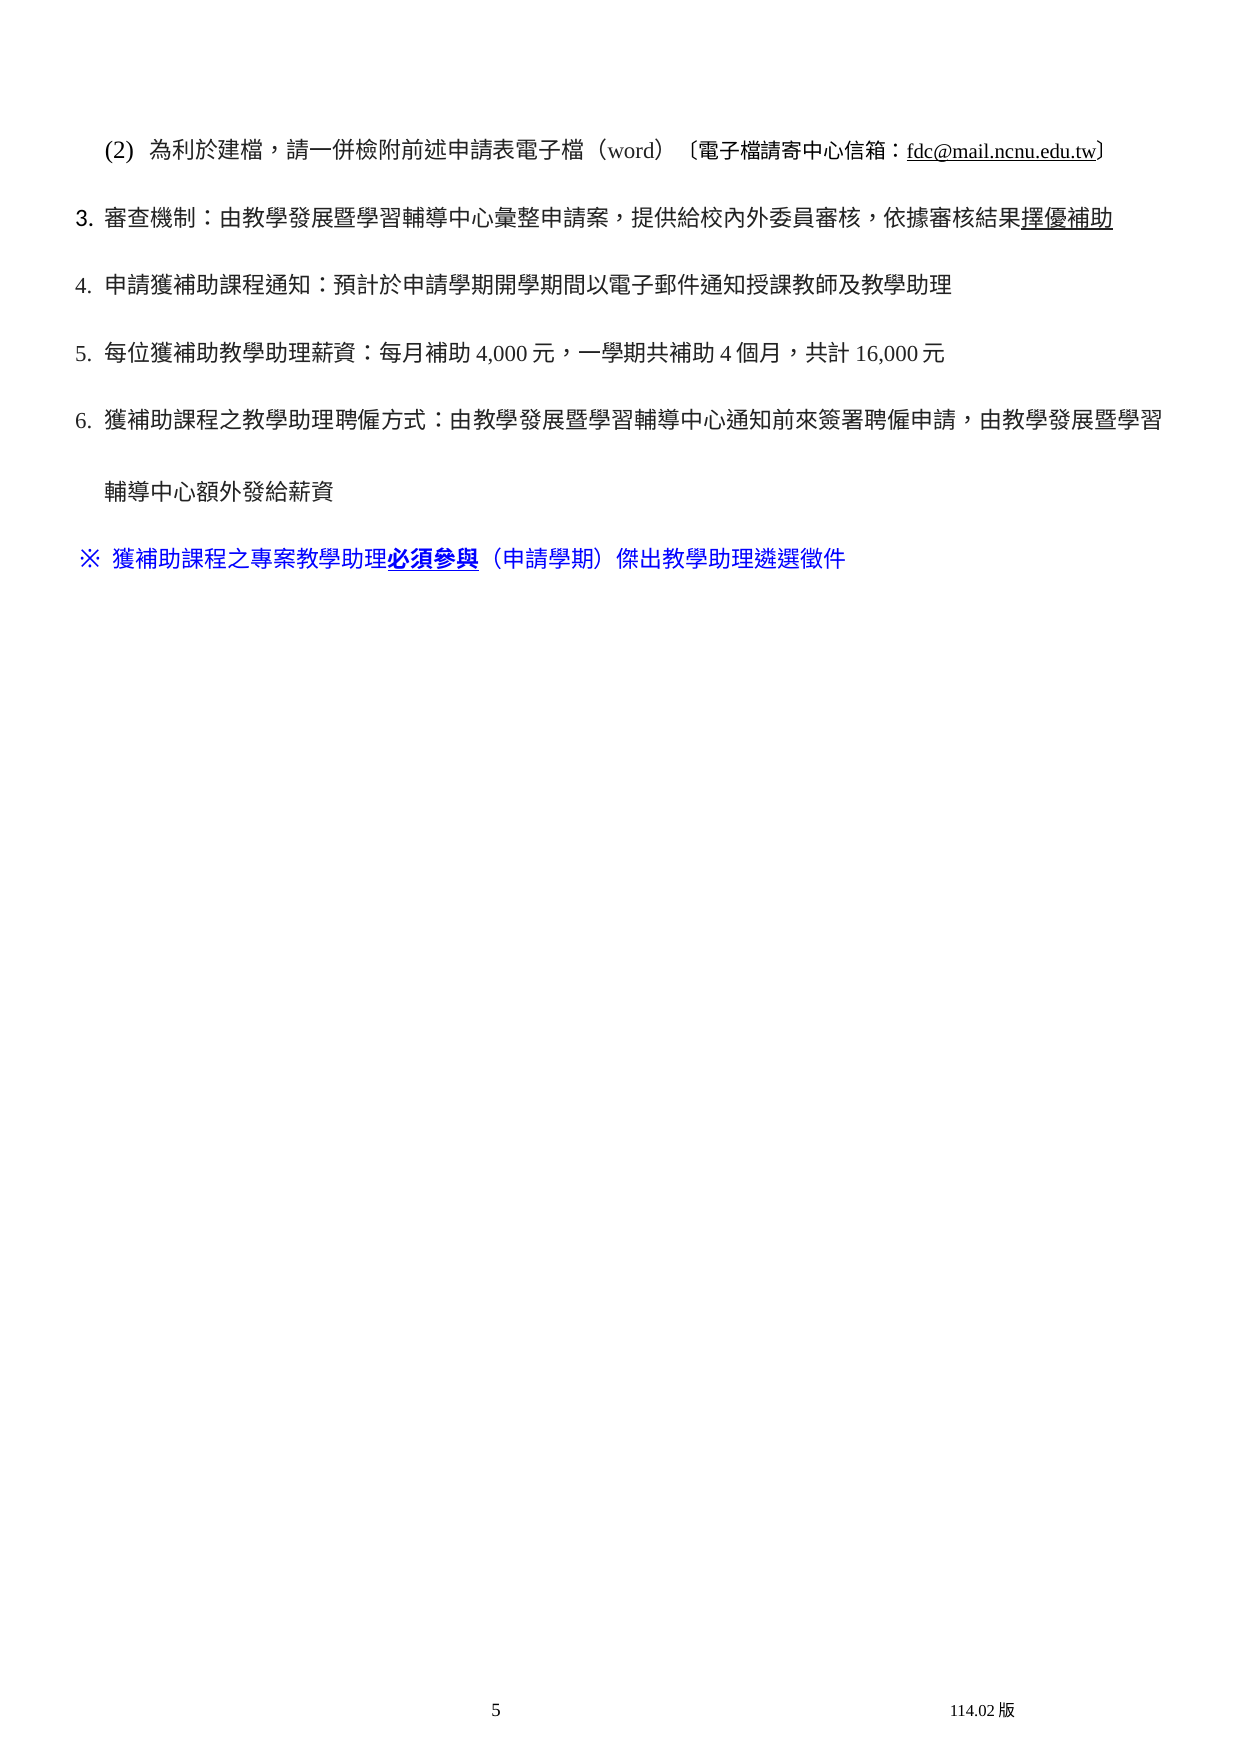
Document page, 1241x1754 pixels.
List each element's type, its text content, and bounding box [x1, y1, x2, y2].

list 每位獲補助教學助理薪資：每月補助4,000元，一學期共補助4個月，共計16,000元 [75, 309, 1165, 372]
list 申請獲補助課程通知：預計於申請學期開學期間以電子郵件通知授課教師及教學助理 [75, 242, 1165, 305]
list 獲補助課程之教學助理聘僱方式：由教學發展暨學習輔導中心通知前來簽署聘僱申請，由教學發展暨學習輔導中心額外發給薪資 [75, 377, 1165, 511]
list 獲補助課程之專案教學助理必須參與（申請學期）傑出教學助理遴選徵件 [75, 516, 1165, 579]
list 審查機制：由教學發展暨學習輔導中心彙整申請案，提供給校內外委員審核，依據審核結果擇優補助 [75, 175, 1165, 237]
list 為利於建檔，請一併檢附前述申請表電子檔（word）〔電子檔請寄中心信箱：fdc@mail.ncnu.edu.tw〕 [104, 107, 1165, 170]
